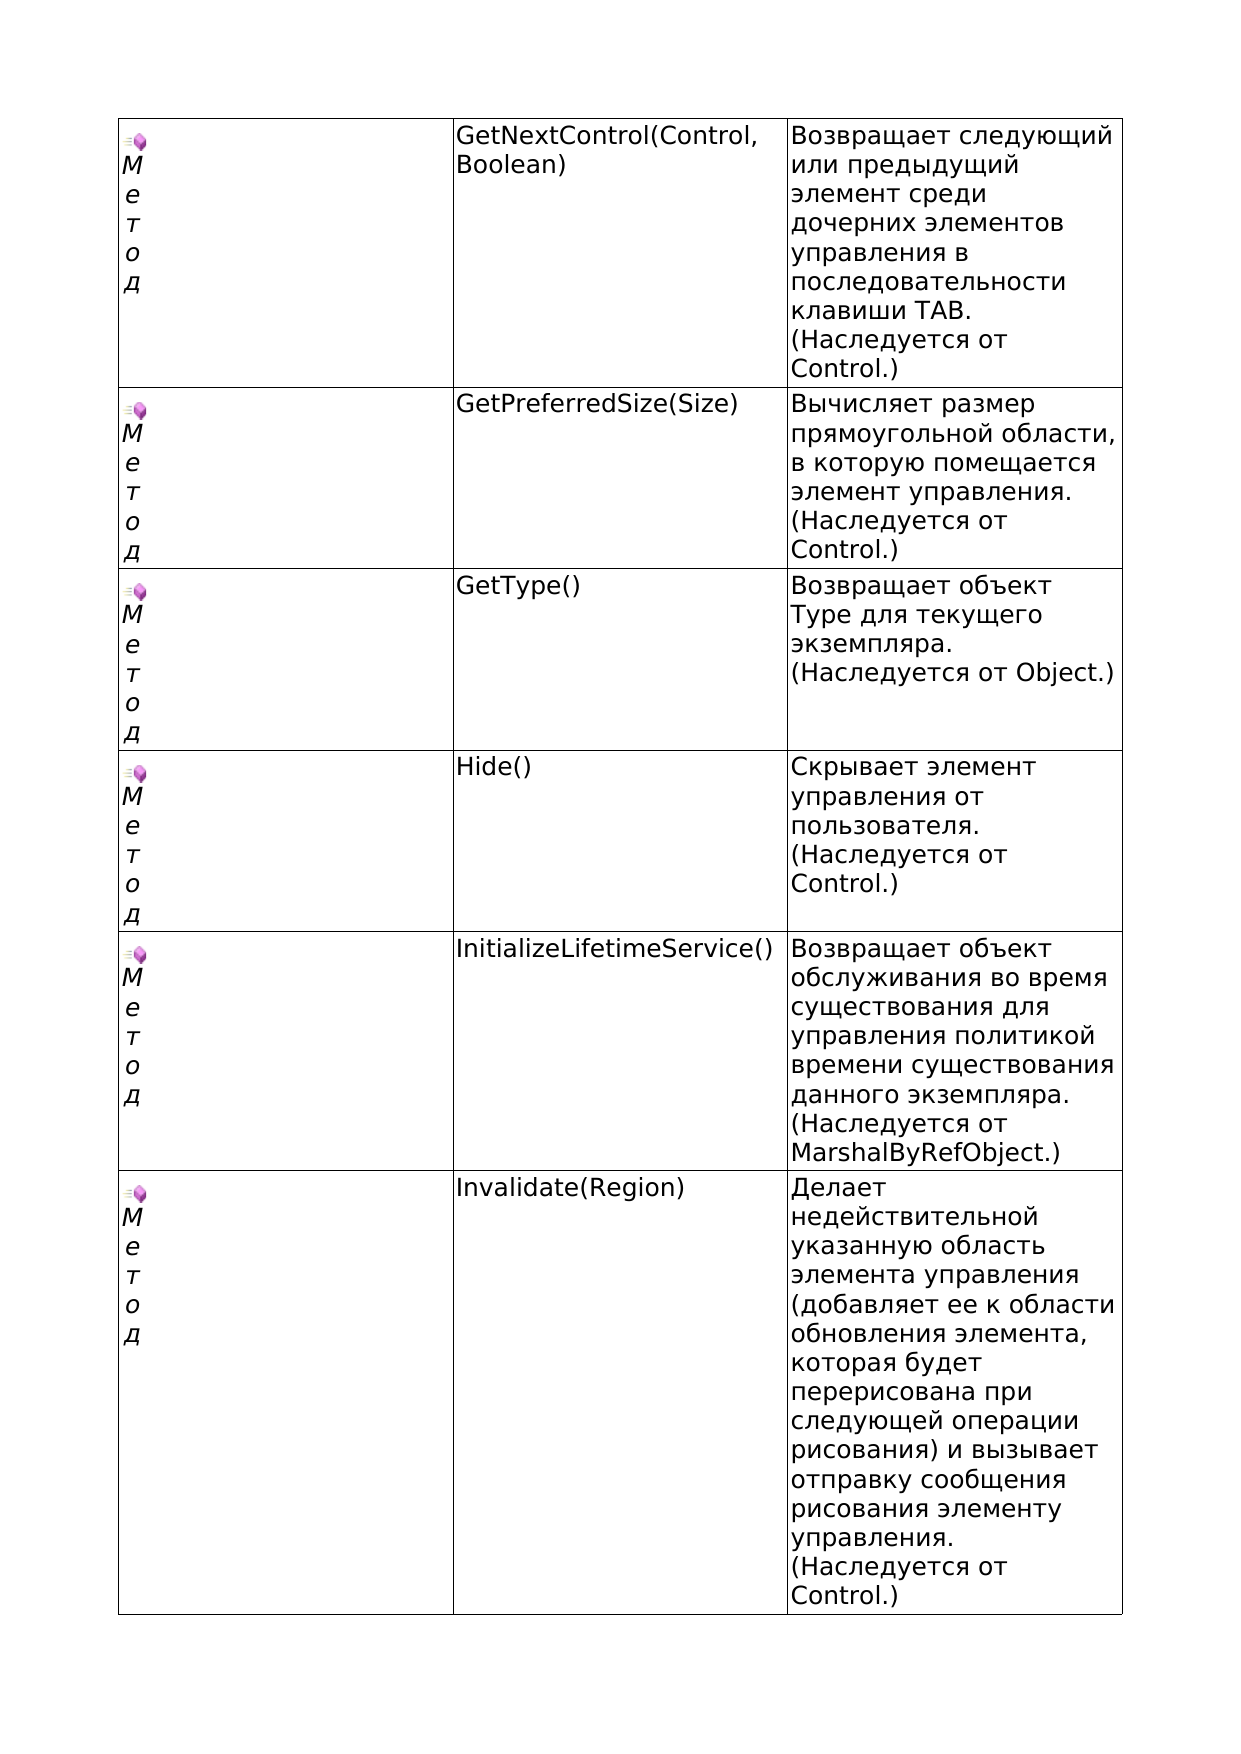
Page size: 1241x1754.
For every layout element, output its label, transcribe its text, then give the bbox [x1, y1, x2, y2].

table_cell Вычисляет размер прямоугольной области, в которую помещается элемент управления. (Наследуется от Control.) [788, 388, 1122, 568]
table_cell [119, 932, 453, 1170]
table_cell [119, 388, 453, 568]
picture [121, 765, 147, 783]
picture [121, 1185, 147, 1203]
table_cell Скрывает элемент управления от пользователя. (Наследуется от Control.) [788, 751, 1122, 931]
picture [121, 402, 147, 420]
picture [121, 946, 147, 964]
table_cell Возвращает следующий или предыдущий элемент среди дочерних элементов управления в последовательности клавиши TAB. (Наследуется от Control.) [788, 119, 1122, 387]
table_cell [119, 1171, 453, 1614]
table_cell GetType() [454, 569, 787, 749]
table_cell [119, 751, 453, 931]
table_cell Invalidate(Region) [454, 1171, 787, 1614]
table_cell [119, 119, 453, 387]
picture [121, 133, 147, 151]
table_cell Hide() [454, 751, 787, 931]
table_cell InitializeLifetimeService() [454, 932, 787, 1170]
table_cell GetNextControl(Control, Boolean) [454, 119, 787, 387]
table_cell Возвращает объект Type для текущего экземпляра. (Наследуется от Object.) [788, 569, 1122, 749]
table_cell Возвращает объект обслуживания во время существования для управления политикой времени существования данного экземпляра. (Наследуется от MarshalByRefObject.) [788, 932, 1122, 1170]
table_cell Делает недействительной указанную область элемента управления (добавляет ее к области обновления элемента, которая будет перерисована при следующей операции рисования) и вызывает отправку сообщения рисования элементу управления. (Наследуется от Control.) [788, 1171, 1122, 1614]
table_cell GetPreferredSize(Size) [454, 388, 787, 568]
picture [121, 583, 147, 601]
table_cell [119, 569, 453, 749]
